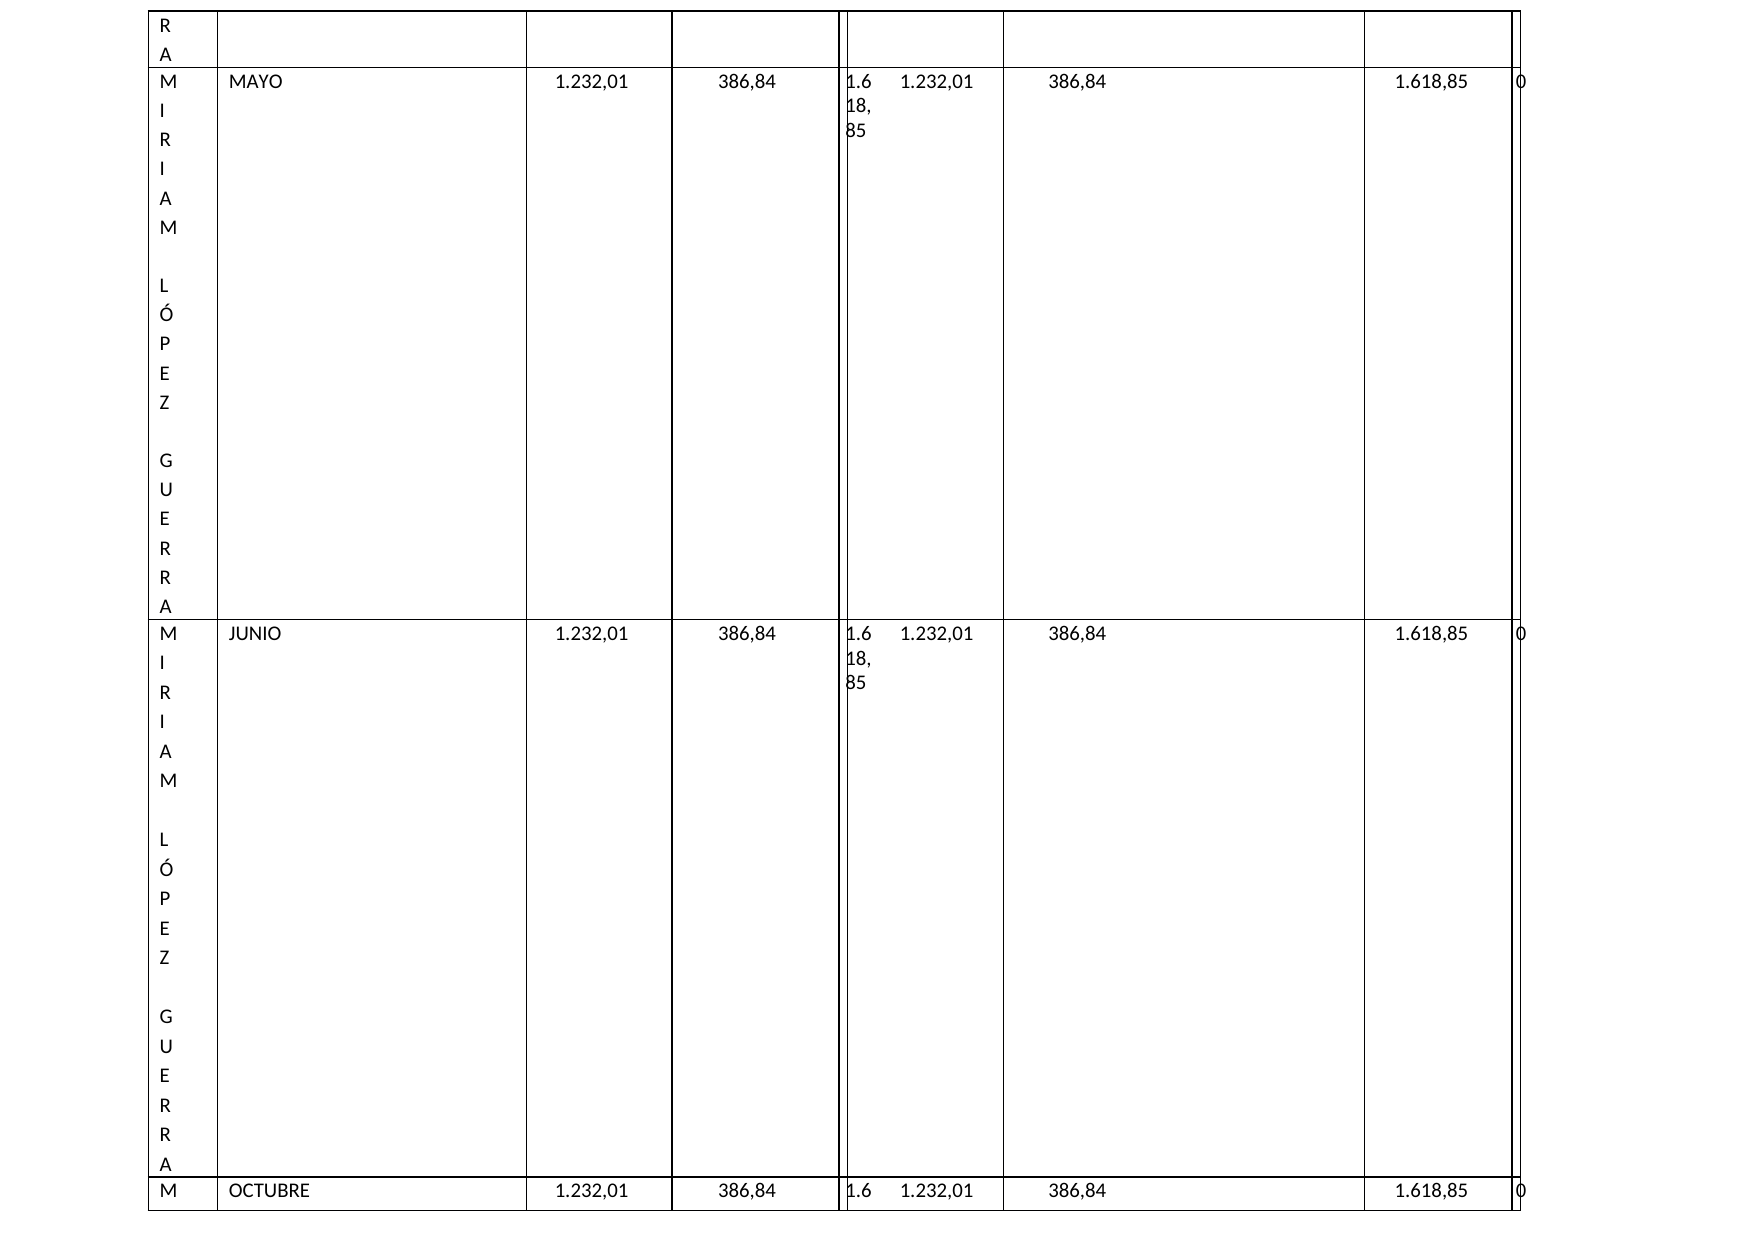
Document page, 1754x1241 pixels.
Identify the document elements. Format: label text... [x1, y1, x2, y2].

table_cell 386,84 [1004, 620, 1364, 1176]
table_cell 1.232,01 [527, 68, 671, 618]
table_cell [527, 12, 671, 67]
table_cell 1.232,01 [848, 1178, 1003, 1209]
table_cell RA [149, 12, 217, 67]
table_cell 386,84 [673, 620, 838, 1176]
table_cell [1365, 12, 1511, 67]
table_cell [218, 12, 526, 67]
table_cell MIRIAM LÓPEZ GUERRA [149, 68, 217, 618]
table_cell 386,84 [1004, 68, 1364, 618]
table_cell 386,84 [1004, 1178, 1364, 1209]
table_cell 1.618,85 [840, 1178, 847, 1209]
table_cell 386,84 [673, 1178, 838, 1209]
table_cell 1.618,85 [1365, 620, 1511, 1176]
table_cell [673, 12, 838, 67]
table_cell [1004, 12, 1364, 67]
table_cell 1.618,85 [840, 68, 847, 618]
table_cell 1.618,85 [840, 620, 847, 1176]
table_cell JUNIO [218, 620, 526, 1176]
table_cell OCTUBRE [218, 1178, 526, 1209]
table_cell 1.232,01 [848, 620, 1003, 1176]
table_cell 0 [1513, 68, 1520, 618]
table_cell [848, 12, 1003, 67]
table_cell 1.618,85 [840, 12, 847, 67]
table_cell MAYO [218, 68, 526, 618]
table_cell 386,84 [673, 68, 838, 618]
table_cell MIRIAM LÓPEZ GUERRA [149, 620, 217, 1176]
table_cell 1.232,01 [527, 620, 671, 1176]
table_cell 0 [1513, 1178, 1520, 1209]
table_cell 1.232,01 [848, 68, 1003, 618]
table_cell 1.618,85 [1365, 1178, 1511, 1209]
table_cell 1.232,01 [527, 1178, 671, 1209]
table_cell 0 [1513, 12, 1520, 67]
table_cell M [149, 1178, 217, 1209]
table_cell 1.618,85 [1365, 68, 1511, 618]
table_cell 0 [1513, 620, 1520, 1176]
